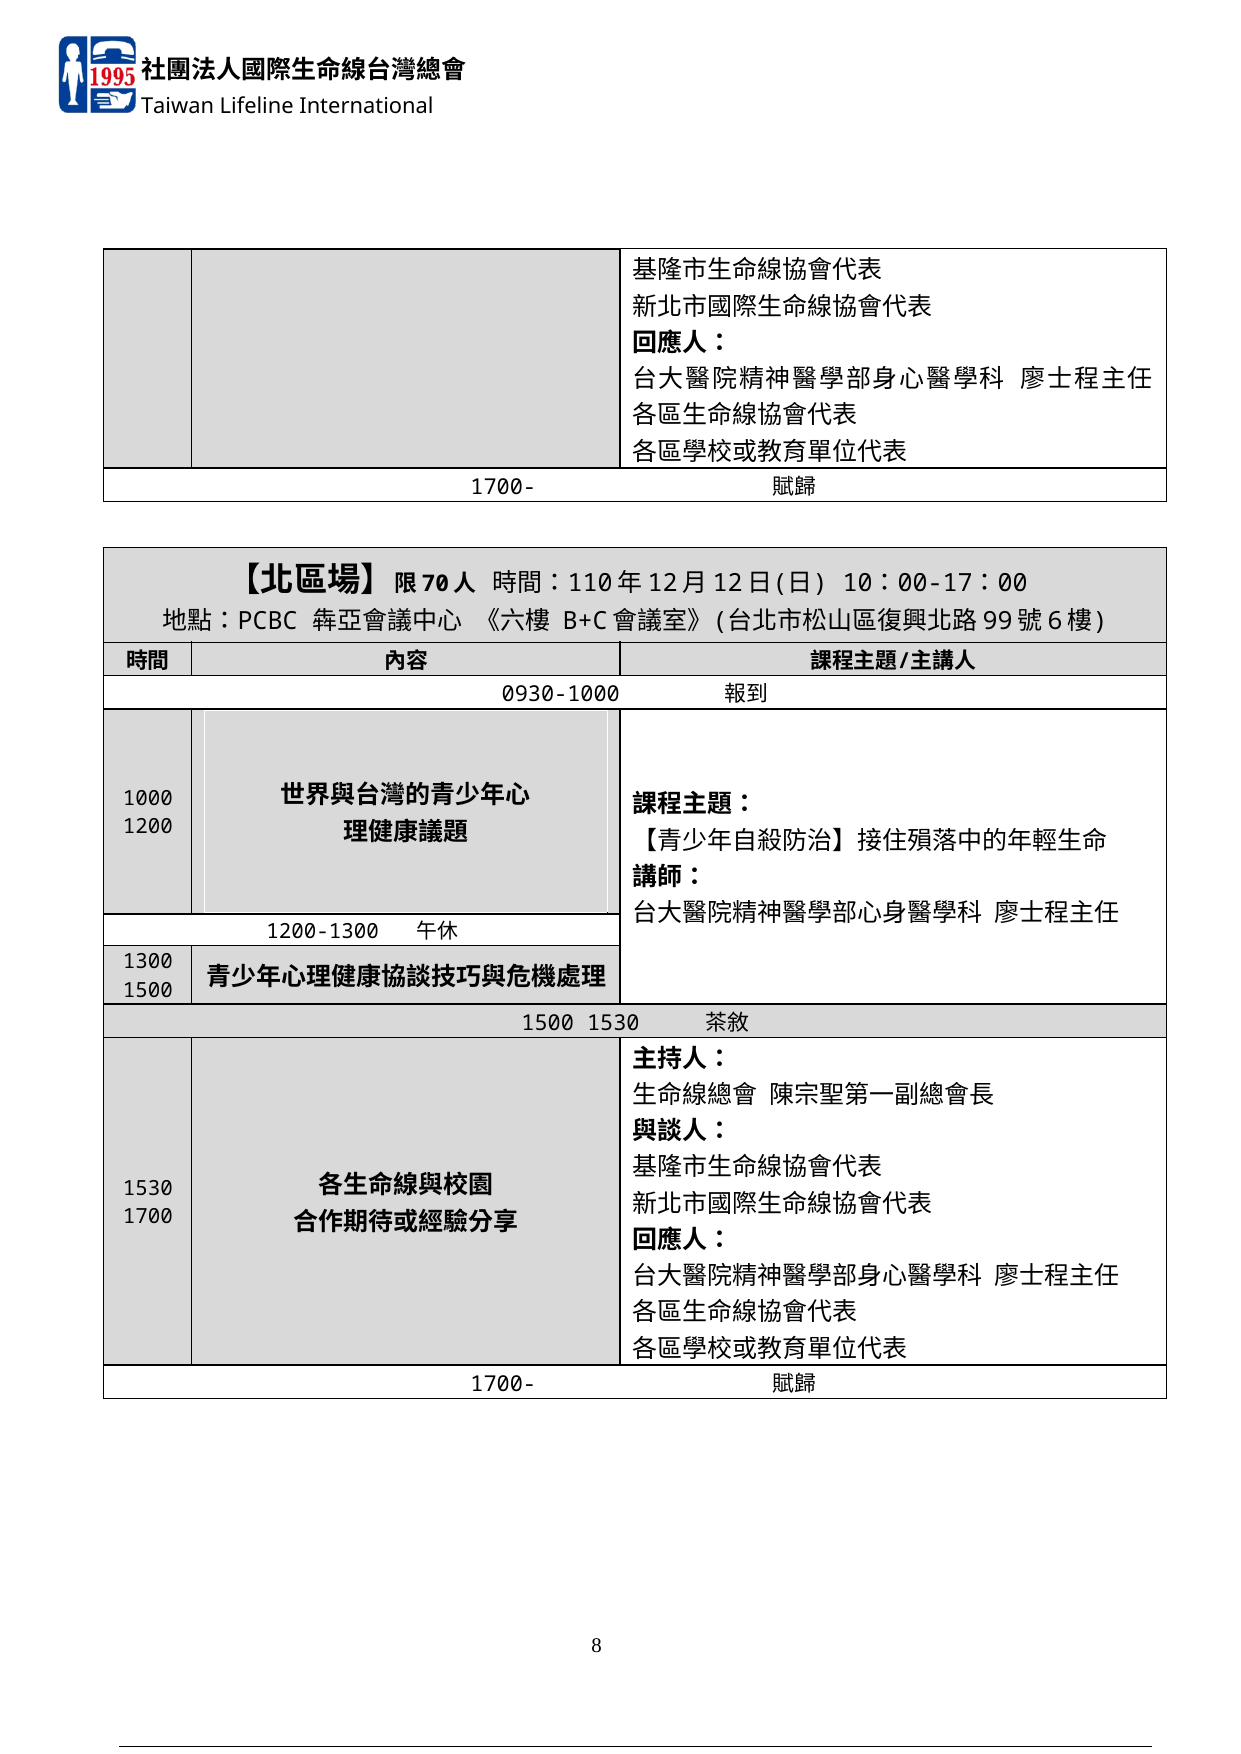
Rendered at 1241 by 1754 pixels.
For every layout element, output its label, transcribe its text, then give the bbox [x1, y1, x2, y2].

table_cell 0930-1000 報到 [104, 676, 1166, 708]
table_cell 1700- 賦歸 [104, 1366, 1166, 1398]
table_cell 1000 1200 [104, 710, 191, 913]
table_cell 時間 [104, 643, 191, 675]
table_cell 基隆市生命線協會代表 新北市國際生命線協會代表 回應人： 台大醫院精神醫學部身心醫學科 廖士程主任 各區生命線協會代表 各區學校或教育單位代表 [621, 249, 1166, 467]
table_cell 青少年心理健康協談技巧與危機處理 [192, 946, 619, 1003]
table_cell 主持人： 生命線總會 陳宗聖第一副總會長 與談人： 基隆市生命線協會代表 新北市國際生命線協會代表 回應人： 台大醫院精神醫學部身心醫學科 廖士程主任 各區生命線協會代表 各區學校或教育單位代表 [621, 1038, 1166, 1364]
table_cell 1200-1300 午休 [104, 915, 619, 945]
table_cell [192, 710, 204, 913]
table_cell 內容 [192, 643, 619, 675]
table_cell 世界與台灣的青少年心理健康議題 [205, 711, 607, 912]
table_cell 課程主題： 【青少年自殺防治】接住殞落中的年輕生命 講師： 台大醫院精神醫學部心身醫學科 廖士程主任 [621, 710, 1166, 1003]
table_cell 課程主題/主講人 [621, 643, 1166, 675]
table_cell 1700- 賦歸 [104, 469, 1166, 501]
table_cell [608, 710, 619, 913]
table_cell 1300 1500 [104, 946, 191, 1003]
table_header 【北區場】限70人 時間：110年12月12日(日) 10：00-17：00 地點：PCBC 犇亞會議中心 《六樓 B+C會議室》(台北市松山區復興北路99號6樓) [104, 548, 1166, 641]
table_cell [104, 250, 191, 467]
table_cell [192, 250, 619, 467]
table_cell 各生命線與校園 合作期待或經驗分享 [192, 1038, 619, 1364]
table_cell 1500 1530 茶敘 [104, 1005, 1166, 1037]
table_cell 1530 1700 [104, 1038, 191, 1364]
